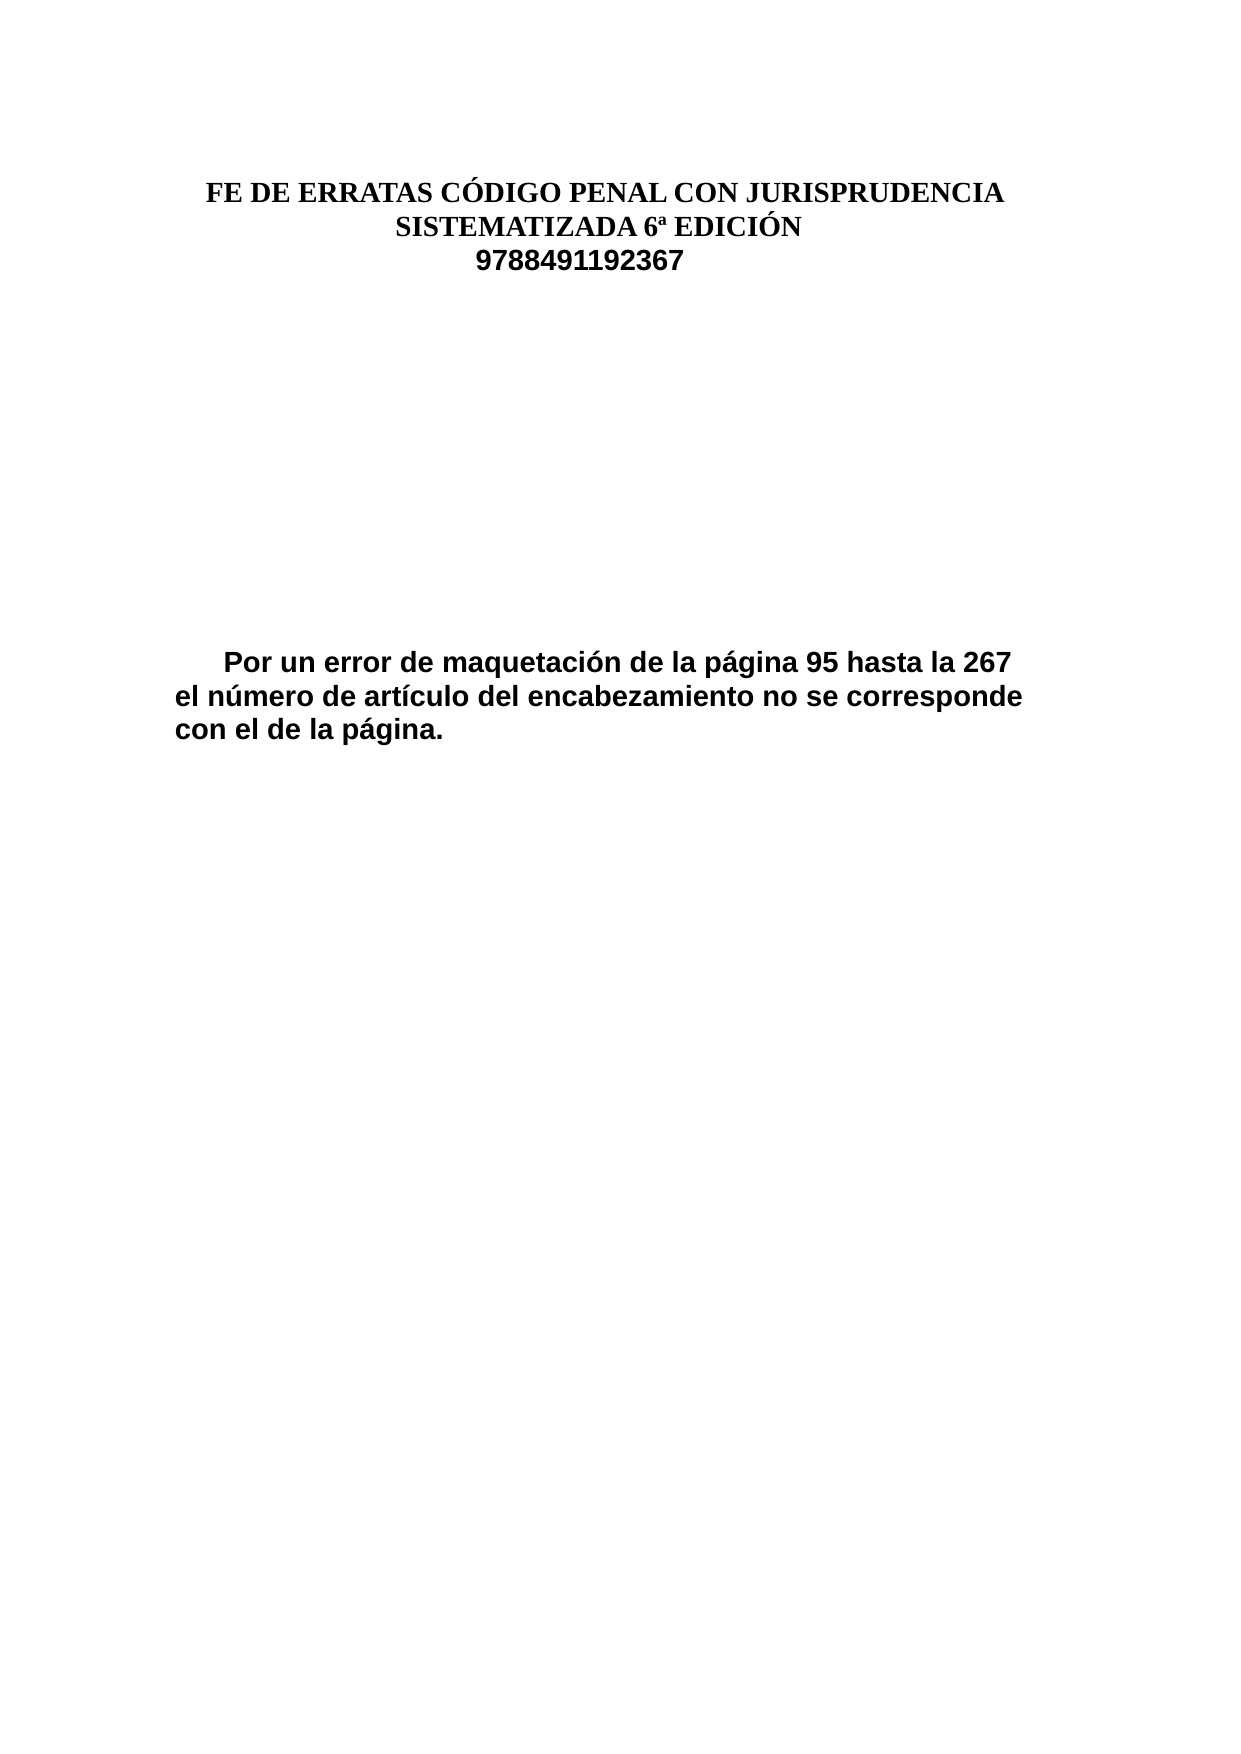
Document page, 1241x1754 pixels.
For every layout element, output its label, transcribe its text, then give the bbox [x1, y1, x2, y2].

text FE DE ERRATAS CÓDIGO PENAL CON JURISPRUDENCIA [118, 176, 1122, 209]
text el número de artículo del encabezamiento no se corresponde [118, 679, 1122, 712]
text Por un error de maquetación de la página 95 hasta la 267 [118, 645, 1122, 679]
text SISTEMATIZADA 6ª EDICIÓN [118, 209, 1122, 243]
text 9788491192367 [118, 243, 1122, 276]
text con el de la página. [118, 712, 1122, 746]
